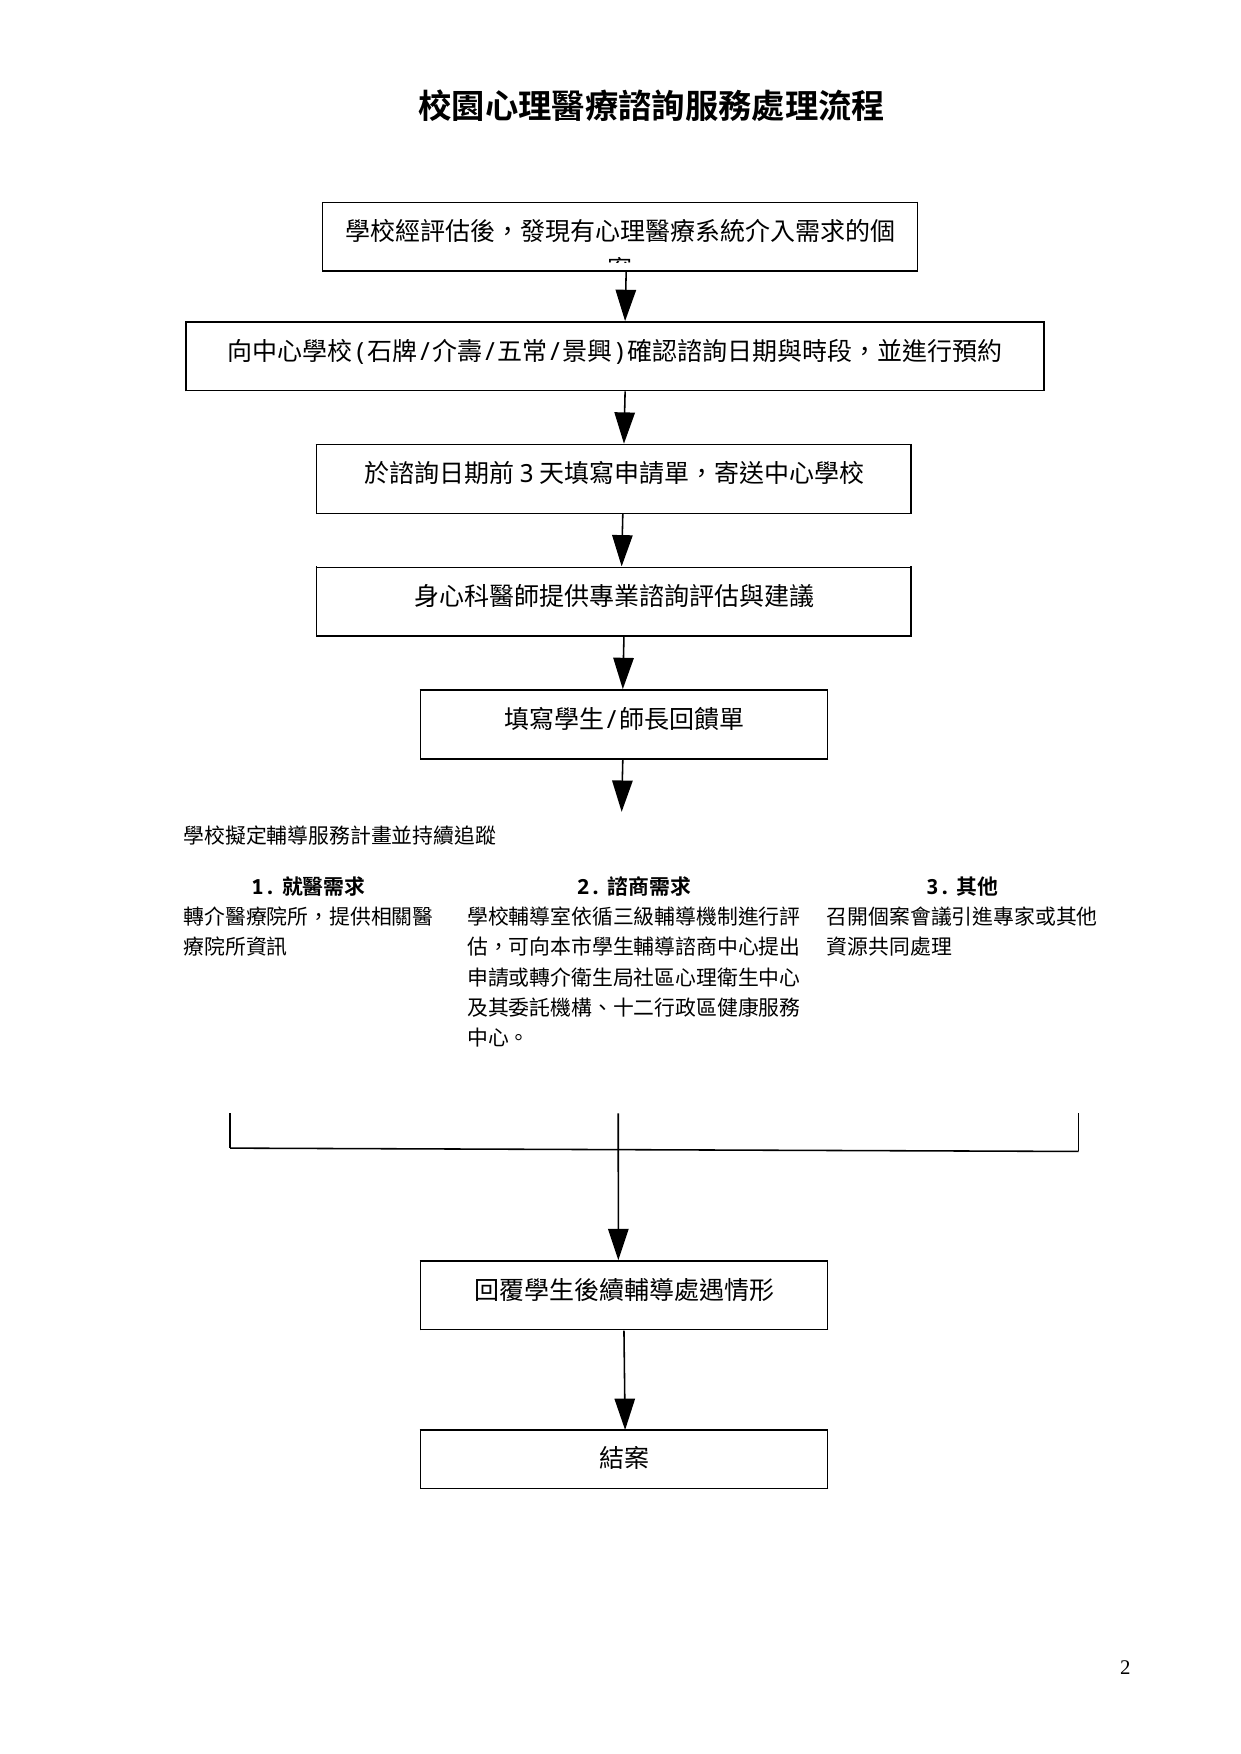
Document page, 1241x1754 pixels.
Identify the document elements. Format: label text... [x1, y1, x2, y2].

text 校園心理醫療諮詢服務處理流程 [181, 89, 1122, 126]
text 回覆學生後續輔導處遇情形 [436, 1269, 812, 1307]
text 向中心學校(石牌/介壽/五常/景興)確認諮詢日期與時段，並進行預約 [202, 330, 1028, 368]
text 學校經評估後，發現有心理醫療系統介入需求的個案 [338, 211, 902, 263]
text 身心科醫師提供專業諮詢評估與建議 [332, 576, 896, 613]
text 於諮詢日期前3天填寫申請單，寄送中心學校 [332, 453, 896, 490]
text 填寫學生/師長回饋單 [436, 698, 812, 736]
text 結案 [436, 1438, 812, 1474]
